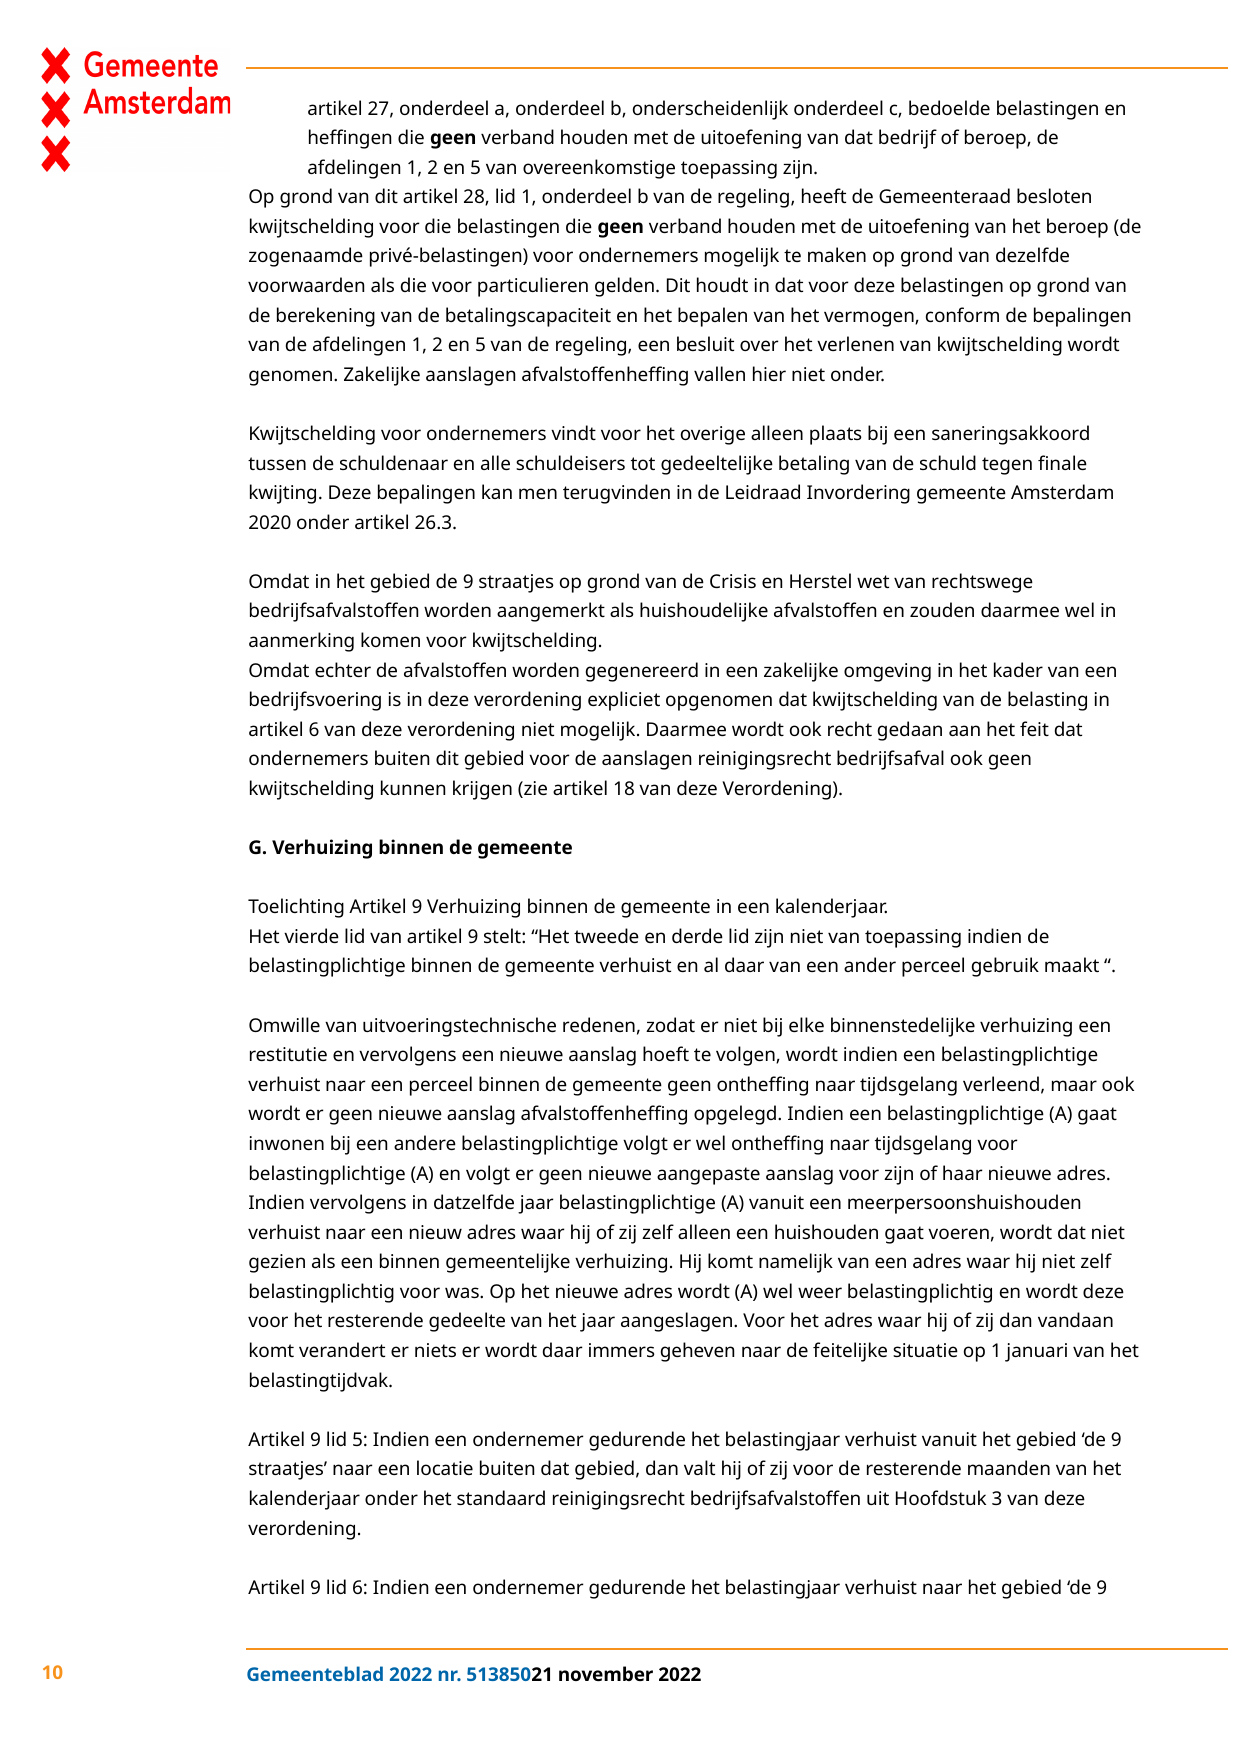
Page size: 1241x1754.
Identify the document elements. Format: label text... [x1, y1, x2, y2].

picture [41, 47, 231, 172]
list artikel 27, onderdeel a, onderdeel b, onderscheidenlijk onderdeel c, bedoelde belastingen en heffingen die geen verband houden met de uitoefening van dat bedrijf of beroep, de afdelingen 1, 2 en 5 van overeenkomstige toepassing zijn. [248, 95, 1152, 180]
text Op grond van dit artikel 28, lid 1, onderdeel b van de regeling, heeft de Gemeenteraad besloten kwijtschelding voor die belastingen die geen verband houden met de uitoefening van het beroep (de zogenaamde privé-belastingen) voor ondernemers mogelijk te maken op grond van dezelfde voorwaarden als die voor particulieren gelden. Dit houdt in dat voor deze belastingen op grond van de berekening van de betalingscapaciteit en het bepalen van het vermogen, conform de bepalingen van de afdelingen 1, 2 en 5 van de regeling, een besluit over het verlenen van kwijtschelding wordt genomen. Zakelijke aanslagen afvalstoffenheffing vallen hier niet onder. [248, 183, 1152, 387]
text Artikel 9 lid 5: Indien een ondernemer gedurende het belastingjaar verhuist vanuit het gebied ‘de 9 straatjes’ naar een locatie buiten dat gebied, dan valt hij of zij voor de resterende maanden van het kalenderjaar onder het standaard reinigingsrecht bedrijfsafvalstoffen uit Hoofdstuk 3 van deze verordening. [248, 1426, 1152, 1541]
text Artikel 9 lid 6: Indien een ondernemer gedurende het belastingjaar verhuist naar het gebied ‘de 9 [248, 1574, 1152, 1600]
text Toelichting Artikel 9 Verhuizing binnen de gemeente in een kalenderjaar. [248, 893, 1152, 919]
text Omwille van uitvoeringstechnische redenen, zodat er niet bij elke binnenstedelijke verhuizing een restitutie en vervolgens een nieuwe aanslag hoeft te volgen, wordt indien een belastingplichtige verhuist naar een perceel binnen de gemeente geen ontheffing naar tijdsgelang verleend, maar ook wordt er geen nieuwe aanslag afvalstoffenheffing opgelegd. Indien een belastingplichtige (A) gaat inwonen bij een andere belastingplichtige volgt er wel ontheffing naar tijdsgelang voor belastingplichtige (A) en volgt er geen nieuwe aangepaste aanslag voor zijn of haar nieuwe adres. Indien vervolgens in datzelfde jaar belastingplichtige (A) vanuit een meerpersoonshuishouden verhuist naar een nieuw adres waar hij of zij zelf alleen een huishouden gaat voeren, wordt dat niet gezien als een binnen gemeentelijke verhuizing. Hij komt namelijk van een adres waar hij niet zelf belastingplichtig voor was. Op het nieuwe adres wordt (A) wel weer belastingplichtig en wordt deze voor het resterende gedeelte van het jaar aangeslagen. Voor het adres waar hij of zij dan vandaan komt verandert er niets er wordt daar immers geheven naar de feitelijke situatie op 1 januari van het belastingtijdvak. [248, 1012, 1152, 1393]
text Het vierde lid van artikel 9 stelt: “Het tweede en derde lid zijn niet van toepassing indien de belastingplichtige binnen de gemeente verhuist en al daar van een ander perceel gebruik maakt “. [248, 923, 1152, 978]
text G. Verhuizing binnen de gemeente [248, 834, 1152, 860]
text Omdat echter de afvalstoffen worden gegenereerd in een zakelijke omgeving in het kader van een bedrijfsvoering is in deze verordening expliciet opgenomen dat kwijtschelding van de belasting in artikel 6 van deze verordening niet mogelijk. Daarmee wordt ook recht gedaan aan het feit dat ondernemers buiten dit gebied voor de aanslagen reinigingsrecht bedrijfsafval ook geen kwijtschelding kunnen krijgen (zie artikel 18 van deze Verordening). [248, 657, 1152, 801]
text Kwijtschelding voor ondernemers vindt voor het overige alleen plaats bij een saneringsakkoord tussen de schuldenaar en alle schuldeisers tot gedeeltelijke betaling van de schuld tegen finale kwijting. Deze bepalingen kan men terugvinden in de Leidraad Invordering gemeente Amsterdam 2020 onder artikel 26.3. [248, 420, 1152, 535]
text Omdat in het gebied de 9 straatjes op grond van de Crisis en Herstel wet van rechtswege bedrijfsafvalstoffen worden aangemerkt als huishoudelijke afvalstoffen en zouden daarmee wel in aanmerking komen voor kwijtschelding. [248, 568, 1152, 653]
